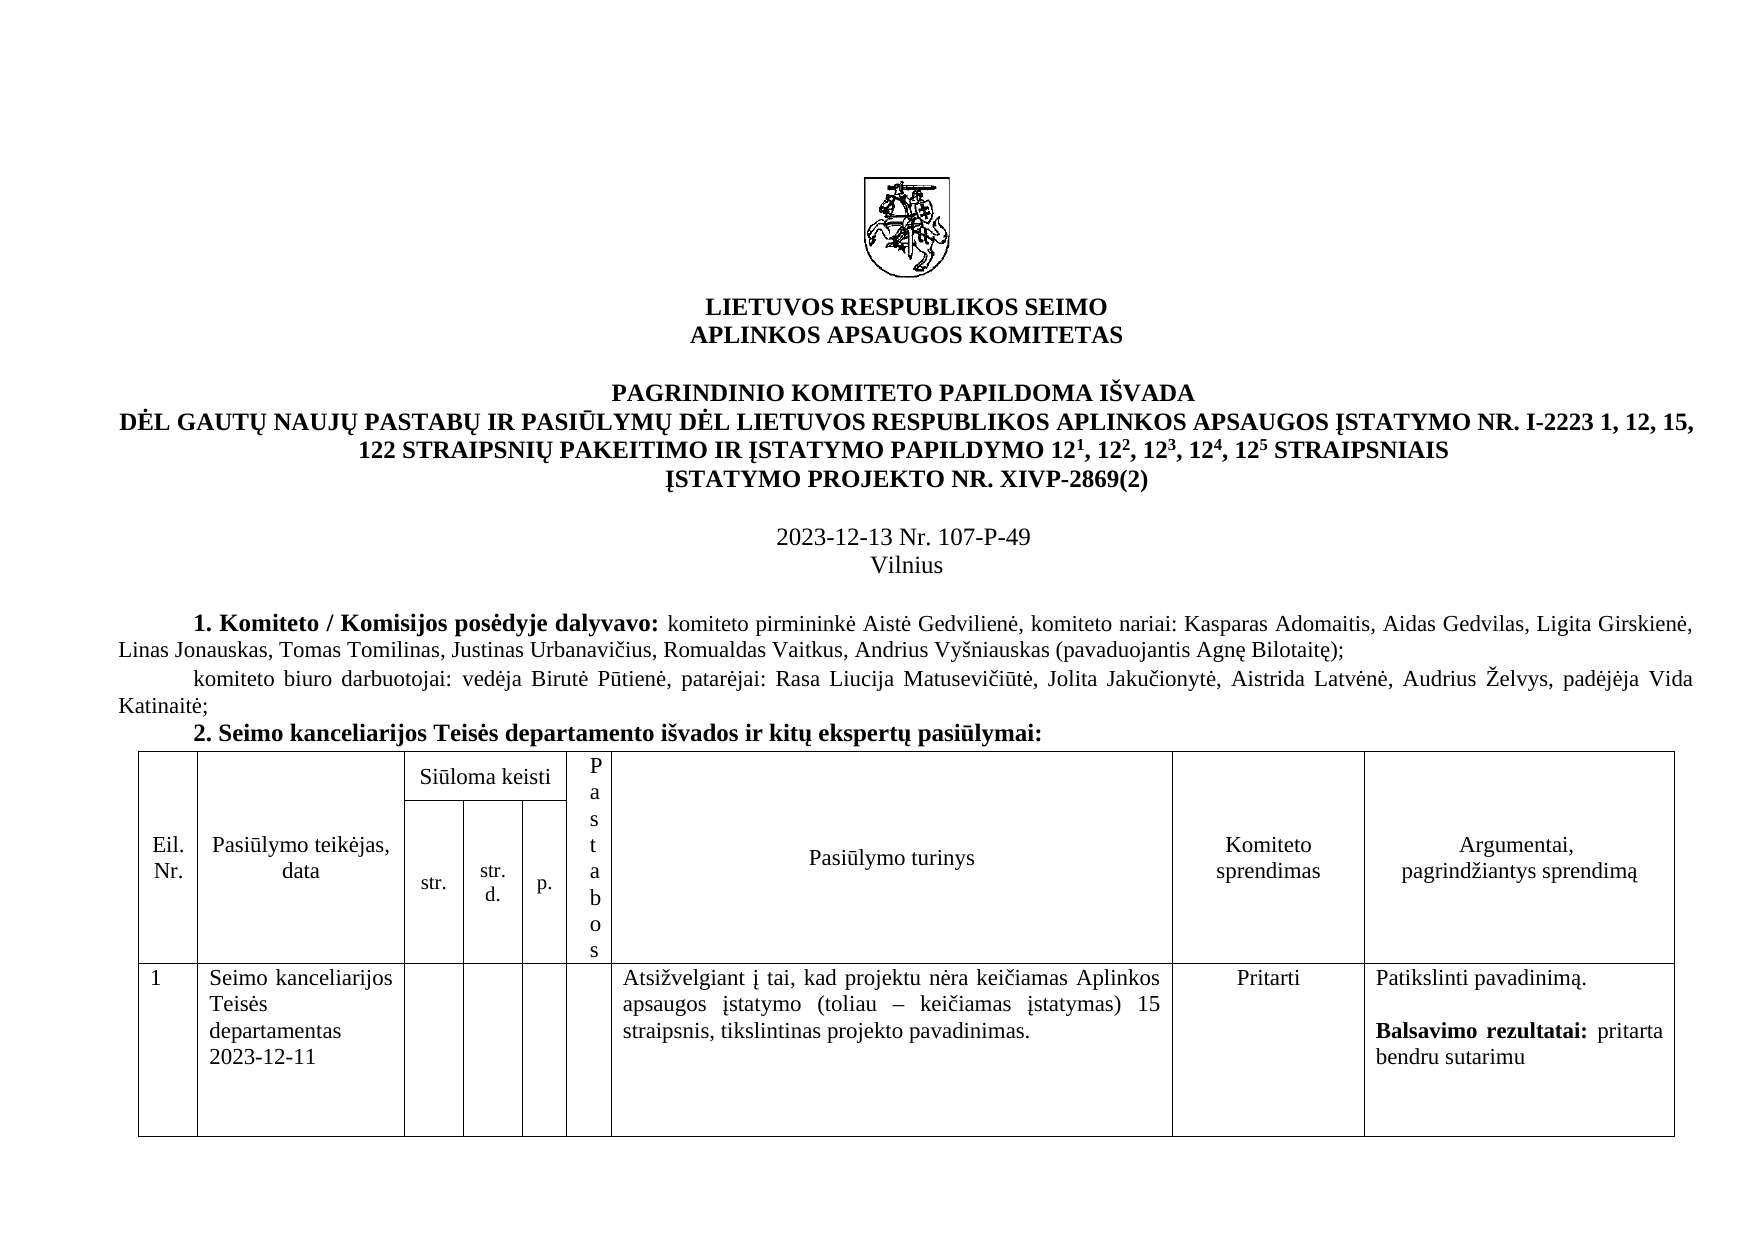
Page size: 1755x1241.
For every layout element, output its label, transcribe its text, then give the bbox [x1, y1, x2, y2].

table_header Pastabos [567, 752, 611, 963]
text 2023-12-13 Nr. 107-P-49 [118, 522, 1695, 550]
table_cell Seimo kanceliarijos Teisės departamentas 2023-12-11 [198, 964, 404, 1136]
table_cell Atsižvelgiant į tai, kad projektu nėra keičiamas Aplinkos apsaugos įstatymo (toliau – keičiamas įstatymas) 15 straipsnis, tikslintinas projekto pavadinimas. [612, 964, 1172, 1136]
table_cell p. [523, 801, 566, 963]
text komiteto biuro darbuotojai: vedėja Birutė Pūtienė, patarėjai: Rasa Liucija Matusevičiūtė, Jolita Jakučionytė, Aistrida Latvėnė, Audrius Želvys, padėjėja Vida Katinaitė; [118, 663, 1695, 718]
table_cell [523, 964, 566, 1136]
text 1. Komiteto / Komisijos posėdyje dalyvavo: komiteto pirmininkė Aistė Gedvilienė, komiteto nariai: Kasparas Adomaitis, Aidas Gedvilas, Ligita Girskienė, Linas Jonauskas, Tomas Tomilinas, Justinas Urbanavičius, Romualdas Vaitkus, Andrius Vyšniauskas (pavaduojantis Agnę Bilotaitę); [118, 608, 1695, 663]
text Vilnius [118, 550, 1695, 579]
table_header Argumentai, pagrindžiantys sprendimą [1365, 752, 1674, 963]
table_header Siūloma keisti [405, 752, 566, 800]
text aplinkos apsaugos komitetas [118, 320, 1695, 349]
table_cell Patikslinti pavadinimą. Balsavimo rezultatai: pritarta bendru sutarimu [1365, 964, 1674, 1136]
text PAGRINDINIO KOMITETO PAPILDOMA IŠVADA [118, 378, 1695, 407]
text DĖL GAUTŲ NAUJŲ PASTABŲ IR PASIŪLYMŲ DĖL LIETUVOS RESPUBLIKOS APLINKOS APSAUGOS ĮSTATYMO NR. I-2223 1, 12, 15, 122 STRAIPSNIŲ PAKEITIMO IR ĮSTATYMO PAPILDYMO 121, 122, 123, 124, 125 STRAIPSNIAIS ĮSTATYMO PROJEKTO NR. XIVP-2869(2) [118, 407, 1695, 493]
table_header Komiteto sprendimas [1173, 752, 1364, 963]
table_cell str. d. [464, 801, 522, 963]
table_cell 1 [139, 964, 197, 1136]
text 2. Seimo kanceliarijos Teisės departamento išvados ir kitų ekspertų pasiūlymai: [118, 718, 1695, 747]
table_header Pasiūlymo turinys [612, 752, 1172, 963]
table_header Eil. Nr. [139, 752, 197, 963]
table_cell [567, 964, 611, 1136]
table_cell Pritarti [1173, 964, 1364, 1136]
table_header Pasiūlymo teikėjas, data [198, 752, 404, 963]
table_cell str. [405, 801, 463, 963]
text LIETUVOS RESPUBLIKOS SEIMO [118, 292, 1695, 320]
table_cell [464, 964, 522, 1136]
table_cell [405, 964, 463, 1136]
